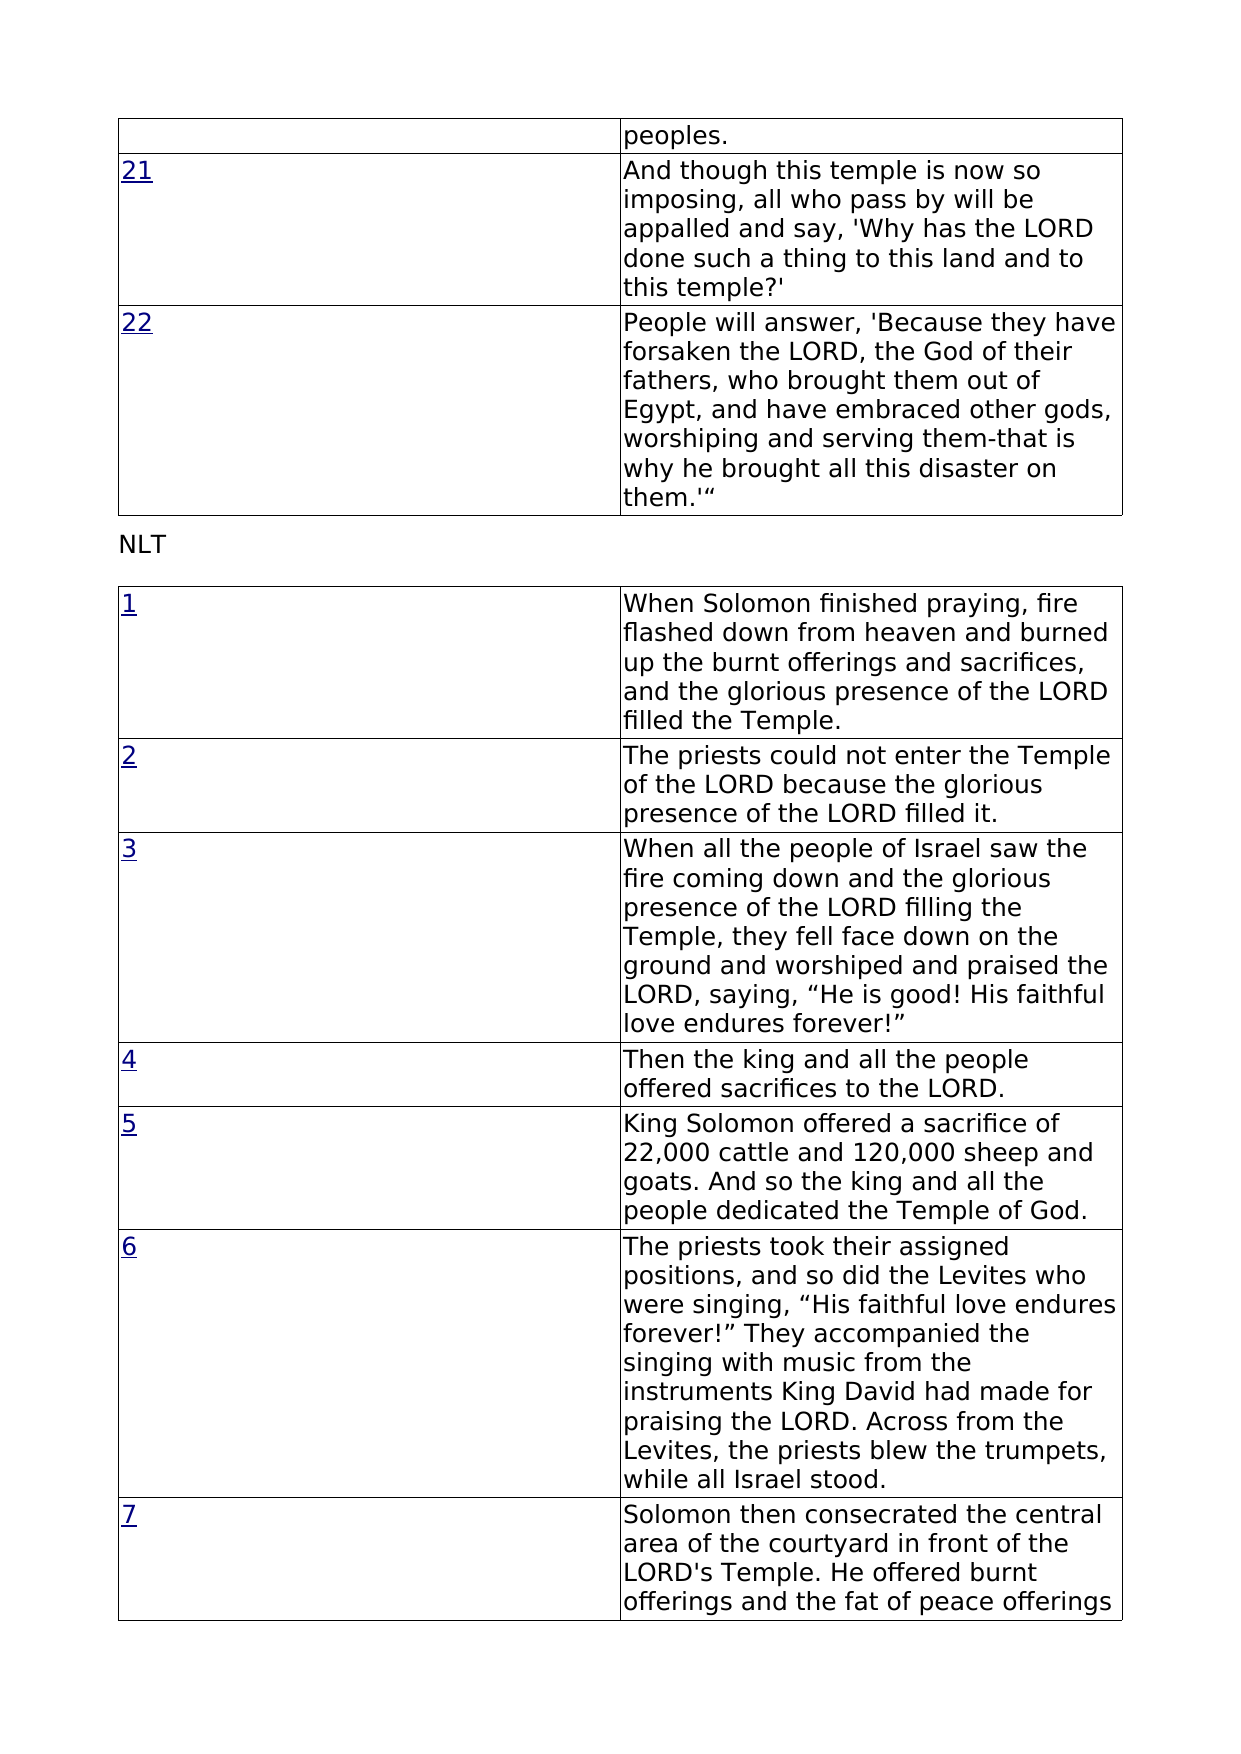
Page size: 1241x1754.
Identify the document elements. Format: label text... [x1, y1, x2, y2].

text NLT [118, 530, 1122, 559]
table_cell [119, 119, 620, 153]
table_cell 3 [119, 833, 620, 1042]
table_cell 2 [119, 739, 620, 832]
table_cell People will answer, 'Because they have forsaken the LORD, the God of their fathers, who brought them out of Egypt, and have embraced other gods, worshiping and serving them-that is why he brought all this disaster on them.'“ [621, 306, 1122, 515]
table_cell 22 [119, 306, 620, 515]
table_header 1 [119, 587, 620, 738]
table_header When Solomon finished praying, fire flashed down from heaven and burned up the burnt offerings and sacrifices, and the glorious presence of the LORD filled the Temple. [621, 587, 1122, 738]
table_cell The priests took their assigned positions, and so did the Levites who were singing, “His faithful love endures forever!” They accompanied the singing with music from the instruments King David had made for praising the LORD. Across from the Levites, the priests blew the trumpets, while all Israel stood. [621, 1230, 1122, 1497]
table_cell When all the people of Israel saw the fire coming down and the glorious presence of the LORD filling the Temple, they fell face down on the ground and worshiped and praised the LORD, saying, “He is good! His faithful love endures forever!” [621, 833, 1122, 1042]
table_cell Then the king and all the people offered sacrifices to the LORD. [621, 1043, 1122, 1106]
table_cell 4 [119, 1043, 620, 1106]
table_cell 6 [119, 1230, 620, 1497]
table_cell Solomon then consecrated the central area of the courtyard in front of the LORD's Temple. He offered burnt offerings and the fat of peace offerings [621, 1498, 1122, 1620]
table_cell The priests could not enter the Temple of the LORD because the glorious presence of the LORD filled it. [621, 739, 1122, 832]
table_cell 21 [119, 154, 620, 305]
table_cell King Solomon offered a sacrifice of 22,000 cattle and 120,000 sheep and goats. And so the king and all the people dedicated the Temple of God. [621, 1107, 1122, 1229]
table_cell 5 [119, 1107, 620, 1229]
table_cell peoples. [621, 119, 1122, 153]
table_cell 7 [119, 1498, 620, 1620]
table_cell And though this temple is now so imposing, all who pass by will be appalled and say, 'Why has the LORD done such a thing to this land and to this temple?' [621, 154, 1122, 305]
